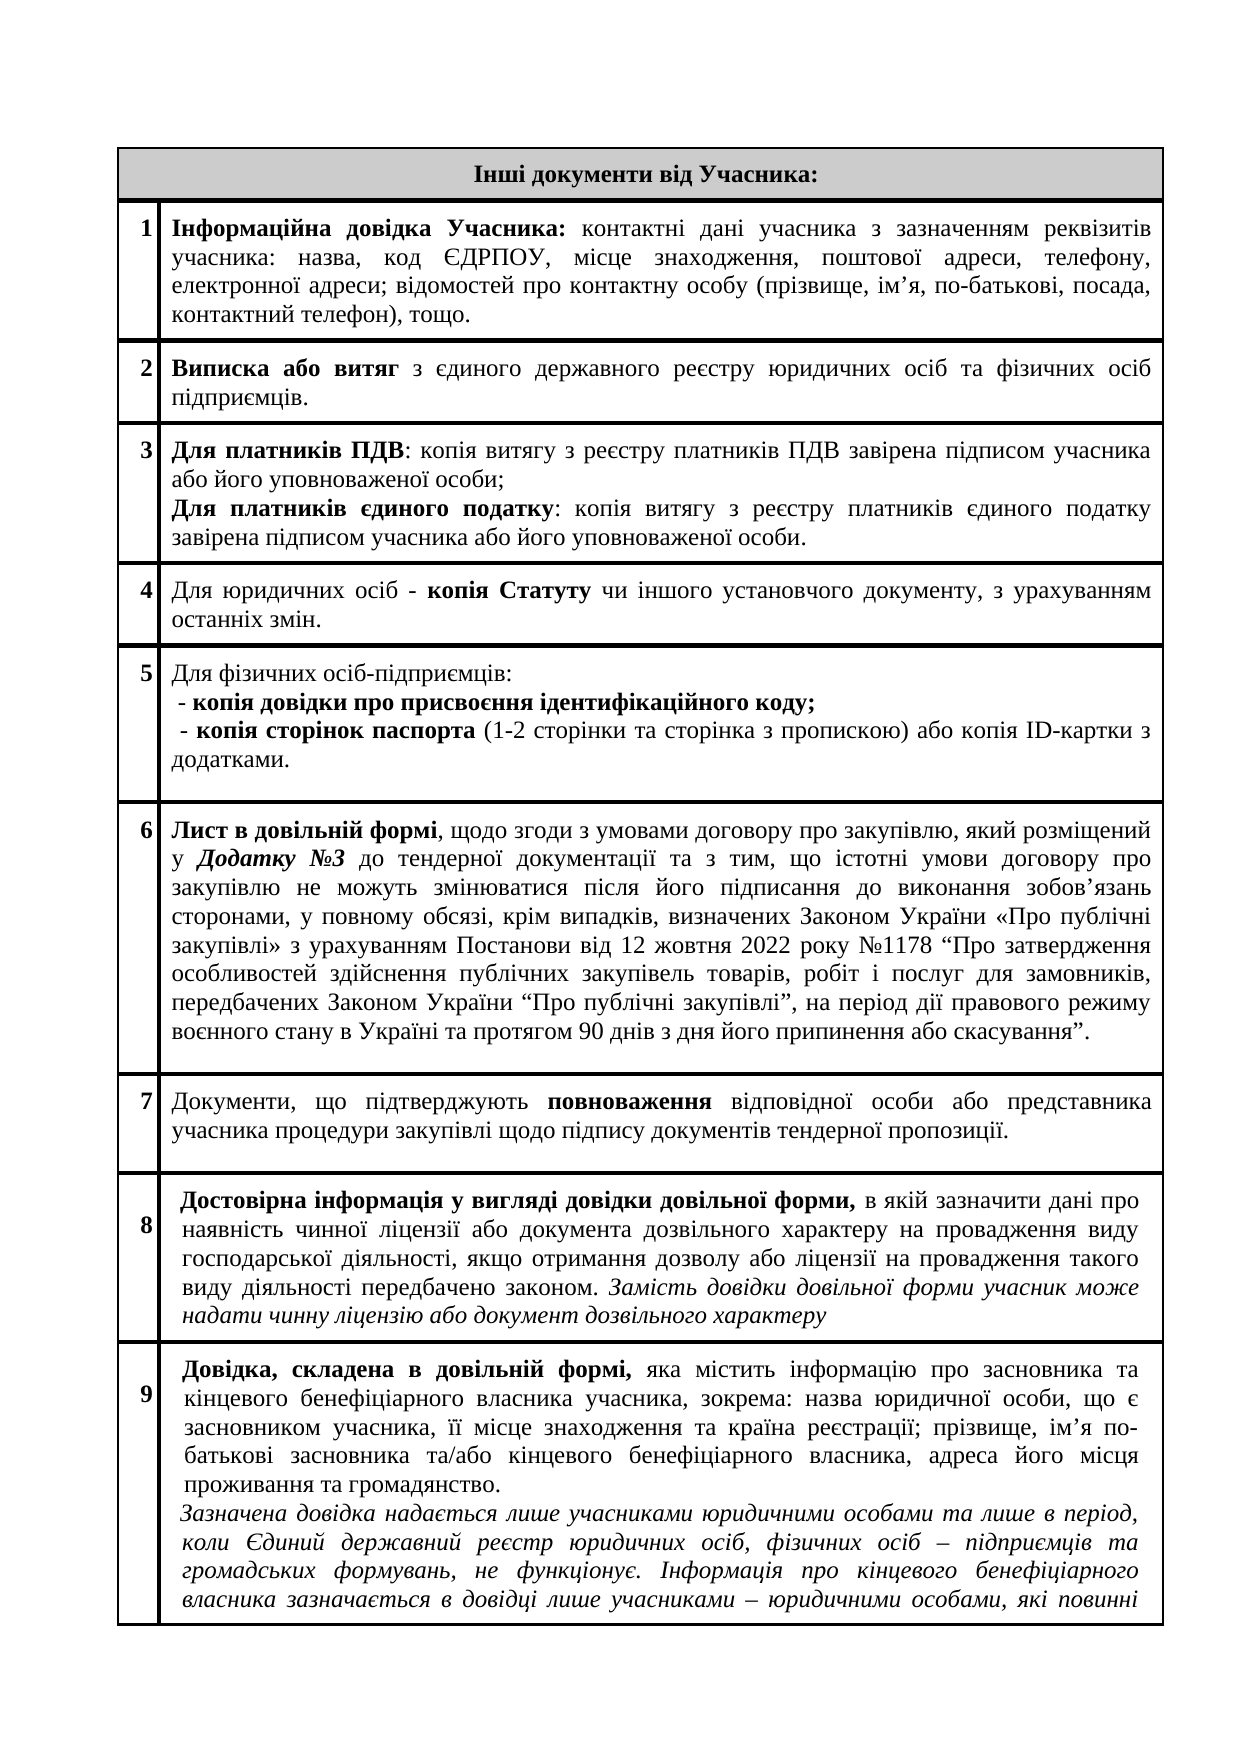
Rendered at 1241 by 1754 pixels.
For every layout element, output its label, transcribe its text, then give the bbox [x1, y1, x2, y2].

table_cell Достовірна інформація у вигляді довідки довільної форми, в якій зазначити дані про наявність чинної ліцензії або документа дозвільного характеру на провадження виду господарської діяльності, якщо отримання дозволу або ліцензії на провадження такого виду діяльності передбачено законом. Замість довідки довільної форми учасник може надати чинну ліцензію або документ дозвільного характеру [161, 1175, 1162, 1340]
table_cell Для фізичних осіб-підприємців: - копія довідки про присвоєння ідентифікаційного коду; - копія сторінок паспорта (1-2 сторінки та сторінка з пропискою) або копія ID-картки з додатками. [161, 648, 1162, 800]
table_cell Виписка або витяг з єдиного державного реєстру юридичних осіб та фізичних осіб підприємців. [161, 343, 1162, 421]
table_cell 1 [119, 203, 157, 338]
table_cell 5 [119, 648, 157, 800]
table_header Інші документи від Учасника: [119, 149, 1162, 198]
table_cell Для платників ПДВ: копія витягу з реєстру платників ПДВ завірена підписом учасника або його уповноваженої особи; Для платників єдиного податку: копія витягу з реєстру платників єдиного податку завірена підписом учасника або його уповноваженої особи. [161, 425, 1162, 561]
table_cell Для юридичних осіб - копія Статуту чи іншого установчого документу, з урахуванням останніх змін. [161, 565, 1162, 643]
table_cell 8 [119, 1175, 157, 1340]
table_cell Інформаційна довідка Учасника: контактні дані учасника з зазначенням реквізитів учасника: назва, код ЄДРПОУ, місце знаходження, поштової адреси, телефону, електронної адреси; відомостей про контактну особу (прізвище, ім’я, по-батькові, посада, контактний телефон), тощо. [161, 203, 1162, 338]
table_cell Документи, що підтверджують повноваження відповідної особи або представника учасника процедури закупівлі щодо підпису документів тендерної пропозиції. [161, 1076, 1162, 1171]
table_cell 6 [119, 804, 157, 1072]
table_cell 4 [119, 565, 157, 643]
table_cell Лист в довільній формі, щодо згоди з умовами договору про закупівлю, який розміщений у Додатку №3 до тендерної документації та з тим, що істотні умови договору про закупівлю не можуть змінюватися після його підписання до виконання зобов’язань сторонами, у повному обсязі, крім випадків, визначених Законом України «Про публічні закупівлі» з урахуванням Постанови від 12 жовтня 2022 року №1178 “Про затвердження особливостей здійснення публічних закупівель товарів, робіт і послуг для замовників, передбачених Законом України “Про публічні закупівлі”, на період дії правового режиму воєнного стану в Україні та протягом 90 днів з дня його припинення або скасування”. [161, 804, 1162, 1072]
table_cell 7 [119, 1076, 157, 1171]
table_cell 9 [119, 1344, 157, 1623]
table_cell 3 [119, 425, 157, 561]
table_cell Довідка, складена в довільній формі, яка містить інформацію про засновника та кінцевого бенефіціарного власника учасника, зокрема: назва юридичної особи, що є засновником учасника, її місце знаходження та країна реєстрації; прізвище, ім’я по-батькові засновника та/або кінцевого бенефіціарного власника, адреса його місця проживання та громадянство. Зазначена довідка надається лише учасниками юридичними особами та лише в період, коли Єдиний державний реєстр юридичних осіб, фізичних осіб – підприємців та громадських формувань, не функціонує. Інформація про кінцевого бенефіціарного власника зазначається в довідці лише учасниками – юридичними особами, які повинні [161, 1344, 1162, 1623]
table_cell 2 [119, 343, 157, 421]
